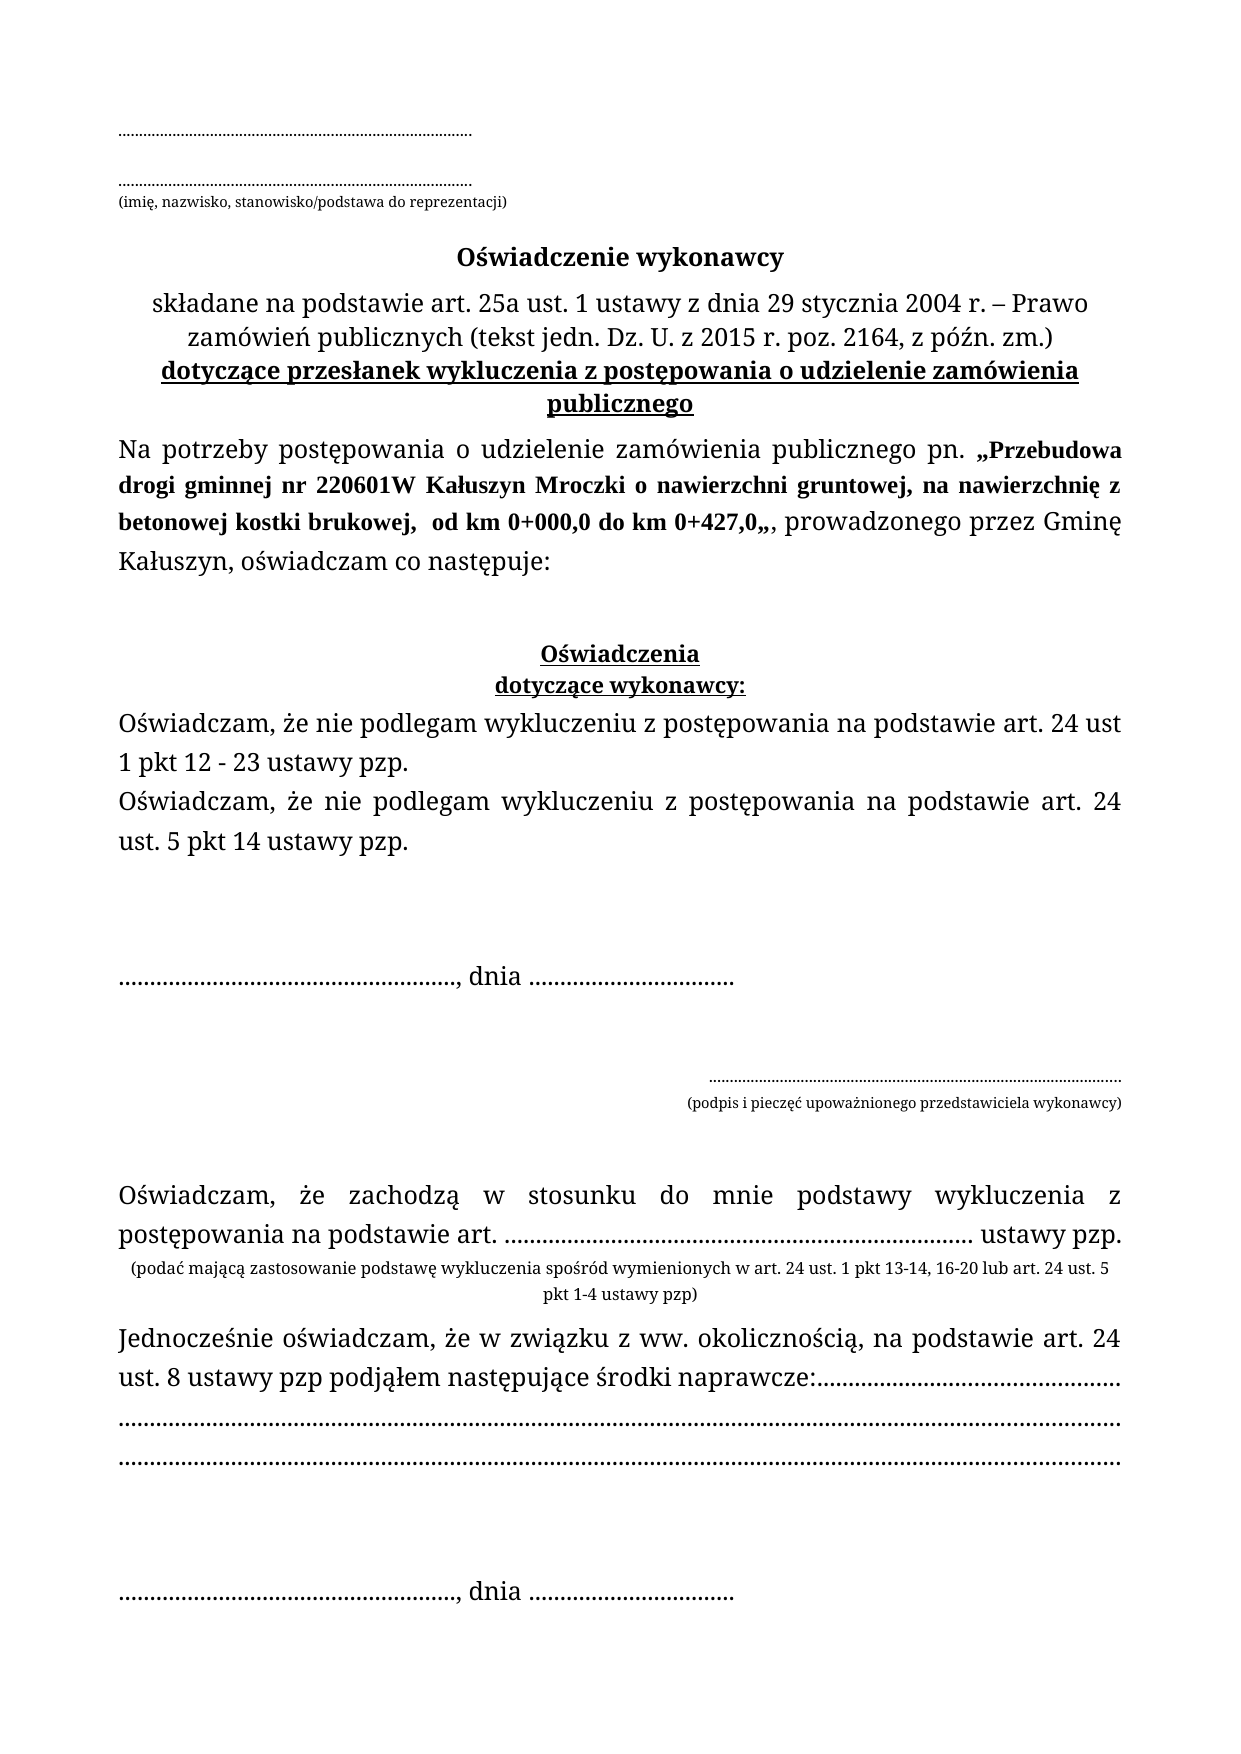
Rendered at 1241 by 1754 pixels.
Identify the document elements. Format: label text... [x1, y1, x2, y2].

text składane na podstawie art. 25a ust. 1 ustawy z dnia 29 stycznia 2004 r. – Prawo zamówień publicznych (tekst jedn. Dz. U. z 2015 r. poz. 2164, z późn. zm.) [118, 286, 1122, 354]
text Oświadczam, że nie podlegam wykluczeniu z postępowania na podstawie art. 24 ust. 5 pkt 14 ustawy pzp. [118, 784, 1122, 857]
text Oświadczam, że zachodzą w stosunku do mnie podstawy wykluczenia z postępowania na podstawie art. . ustawy pzp. [118, 1178, 1122, 1251]
text Jednocześnie oświadczam, że w związku z ww. okolicznością, na podstawie art. 24 ust. 8 ustawy pzp podjąłem następujące środki naprawcze: [118, 1321, 1122, 1394]
text dotyczące wykonawcy: [118, 670, 1122, 699]
text Oświadczam, że nie podlegam wykluczeniu z postępowania na podstawie art. 24 ust 1 pkt 12 - 23 ustawy pzp. [118, 706, 1122, 779]
text (podpis i pieczęć upoważnionego przedstawiciela wykonawcy) [118, 1088, 1122, 1113]
text ......................................................, dnia ................................. [118, 1574, 1122, 1608]
text dotyczące przesłanek wykluczenia z postępowania o udzielenie zamówienia publicznego [118, 354, 1122, 419]
text (imię, nazwisko, stanowisko/podstawa do reprezentacji) [118, 192, 1122, 211]
text ......................................................, dnia ................................. [118, 959, 1122, 993]
text Na potrzeby postępowania o udzielenie zamówienia publicznego pn. „Przebudowa drogi gminnej nr 220601W Kałuszyn Mroczki o nawierzchni gruntowej, na nawierzchnię z betonowej kostki brukowej, od km 0+000,0 do km 0+427,0„, prowadzonego przez Gminę Kałuszyn, oświadczam co następuje: [118, 432, 1122, 577]
text (podać mającą zastosowanie podstawę wykluczenia spośród wymienionych w art. 24 ust. 1 pkt 13-14, 16-20 lub art. 24 ust. 5 pkt 1-4 ustawy pzp) [118, 1256, 1122, 1305]
text Oświadczenia [118, 638, 1122, 670]
text Oświadczenie wykonawcy [118, 239, 1122, 273]
